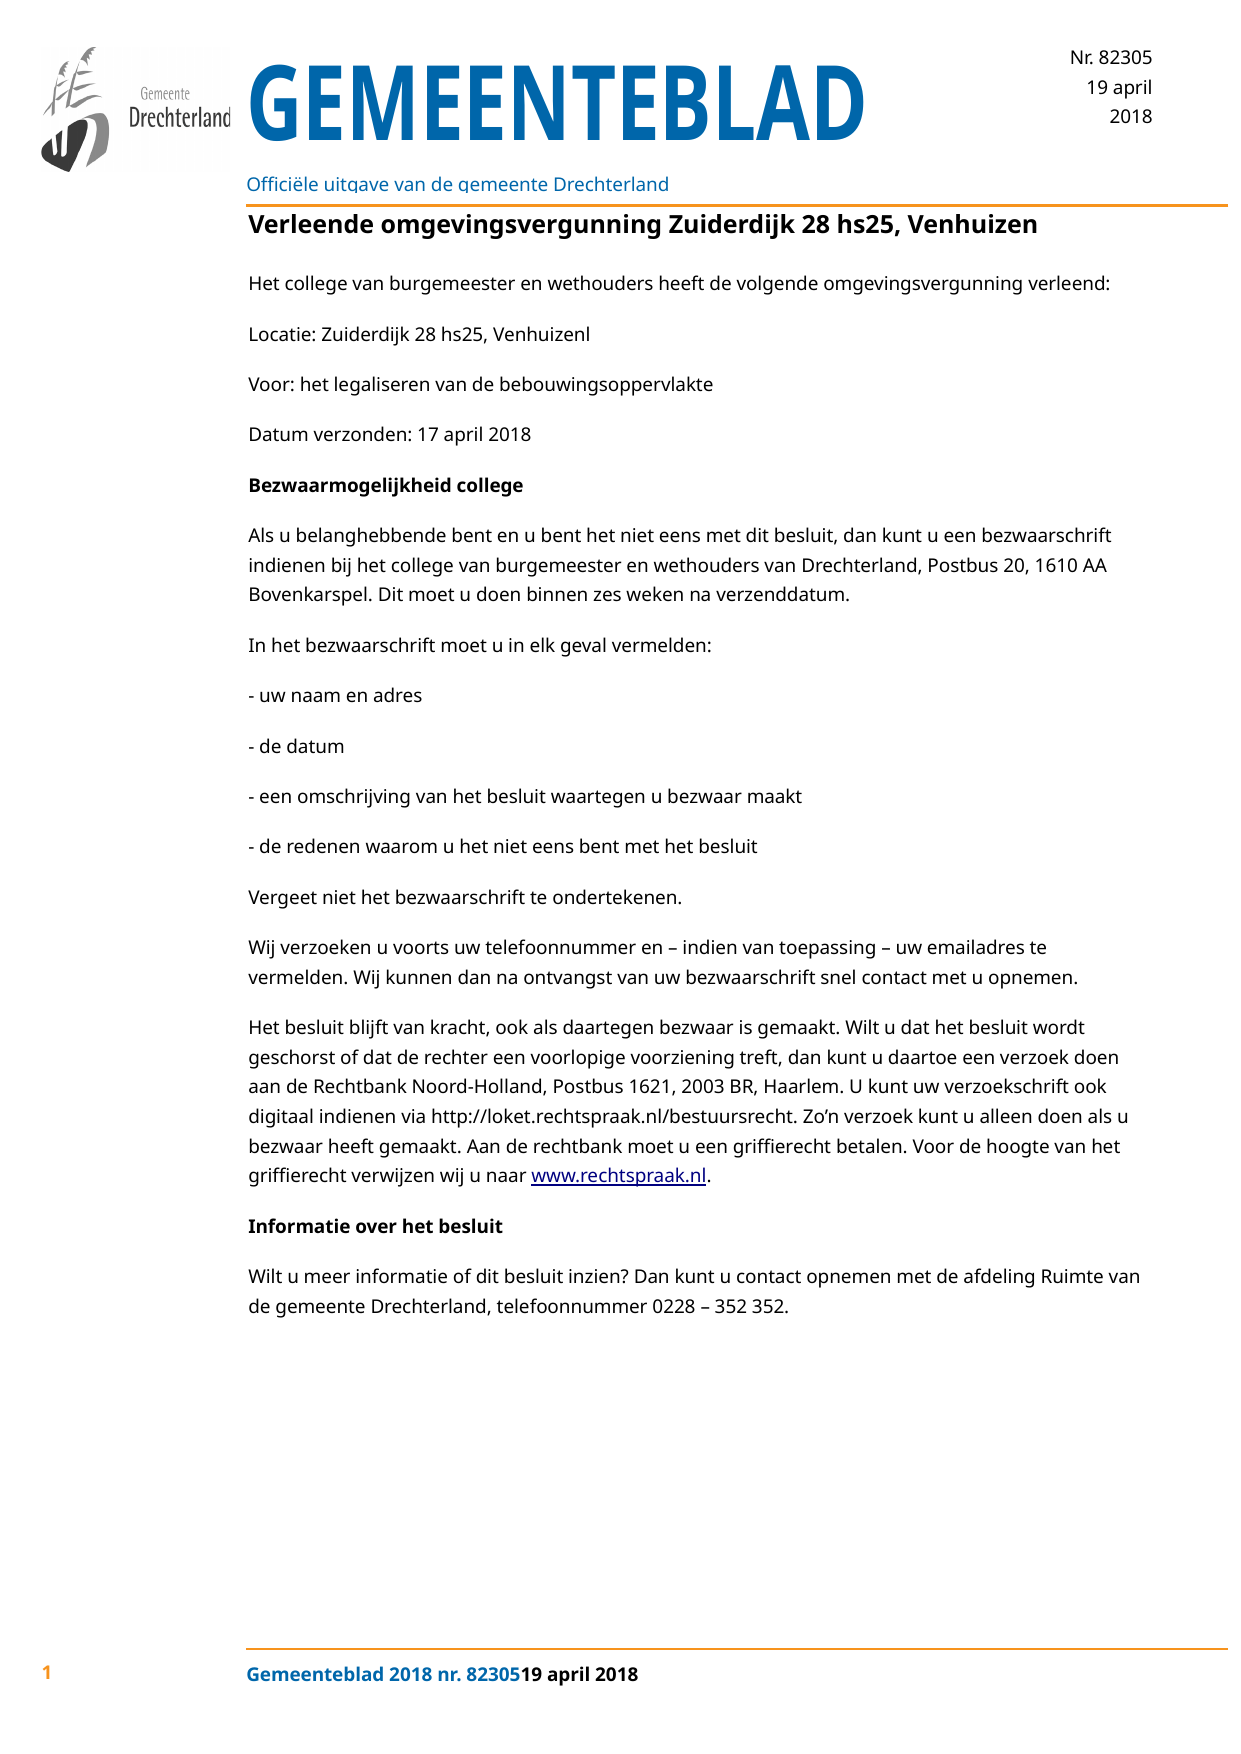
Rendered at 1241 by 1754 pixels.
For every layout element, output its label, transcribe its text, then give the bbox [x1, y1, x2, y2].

text Verleende omgevingsvergunning Zuiderdijk 28 hs25, Venhuizen [248, 207, 1152, 241]
text Als u belanghebbende bent en u bent het niet eens met dit besluit, dan kunt u een bezwaarschrift indienen bij het college van burgemeester en wethouders van Drechterland, Postbus 20, 1610 AA Bovenkarspel. Dit moet u doen binnen zes weken na verzenddatum. [248, 522, 1152, 607]
text Datum verzonden: 17 april 2018 [248, 422, 1152, 447]
text - een omschrijving van het besluit waartegen u bezwaar maakt [248, 783, 1152, 809]
text Wilt u meer informatie of dit besluit inzien? Dan kunt u contact opnemen met de afdeling Ruimte van de gemeente Drechterland, telefoonnummer 0228 – 352 352. [248, 1263, 1152, 1318]
text Wij verzoeken u voorts uw telefoonnummer en – indien van toepassing – uw emailadres te vermelden. Wij kunnen dan na ontvangst van uw bezwaarschrift snel contact met u opnemen. [248, 934, 1152, 990]
text In het bezwaarschrift moet u in elk geval vermelden: [248, 632, 1152, 658]
text Voor: het legaliseren van de bebouwingsoppervlakte [248, 371, 1152, 397]
text - de redenen waarom u het niet eens bent met het besluit [248, 834, 1152, 859]
text Bezwaarmogelijkheid college [248, 472, 1152, 498]
text Het besluit blijft van kracht, ook als daartegen bezwaar is gemaakt. Wilt u dat het besluit wordt geschorst of dat de rechter een voorlopige voorziening treft, dan kunt u daartoe een verzoek doen aan de Rechtbank Noord-Holland, Postbus 1621, 2003 BR, Haarlem. U kunt uw verzoekschrift ook digitaal indienen via http://loket.rechtspraak.nl/bestuursrecht. Zo’n verzoek kunt u alleen doen als u bezwaar heeft gemaakt. Aan de rechtbank moet u een griffierecht betalen. Voor de hoogte van het griffierecht verwijzen wij u naar www.rechtspraak.nl. [248, 1014, 1152, 1188]
text - de datum [248, 733, 1152, 758]
text Het college van burgemeester en wethouders heeft de volgende omgevingsvergunning verleend: [248, 270, 1152, 296]
text Informatie over het besluit [248, 1213, 1152, 1238]
text Vergeet niet het bezwaarschrift te ondertekenen. [248, 884, 1152, 910]
text Locatie: Zuiderdijk 28 hs25, Venhuizenl [248, 321, 1152, 346]
picture [41, 47, 231, 172]
text - uw naam en adres [248, 682, 1152, 708]
